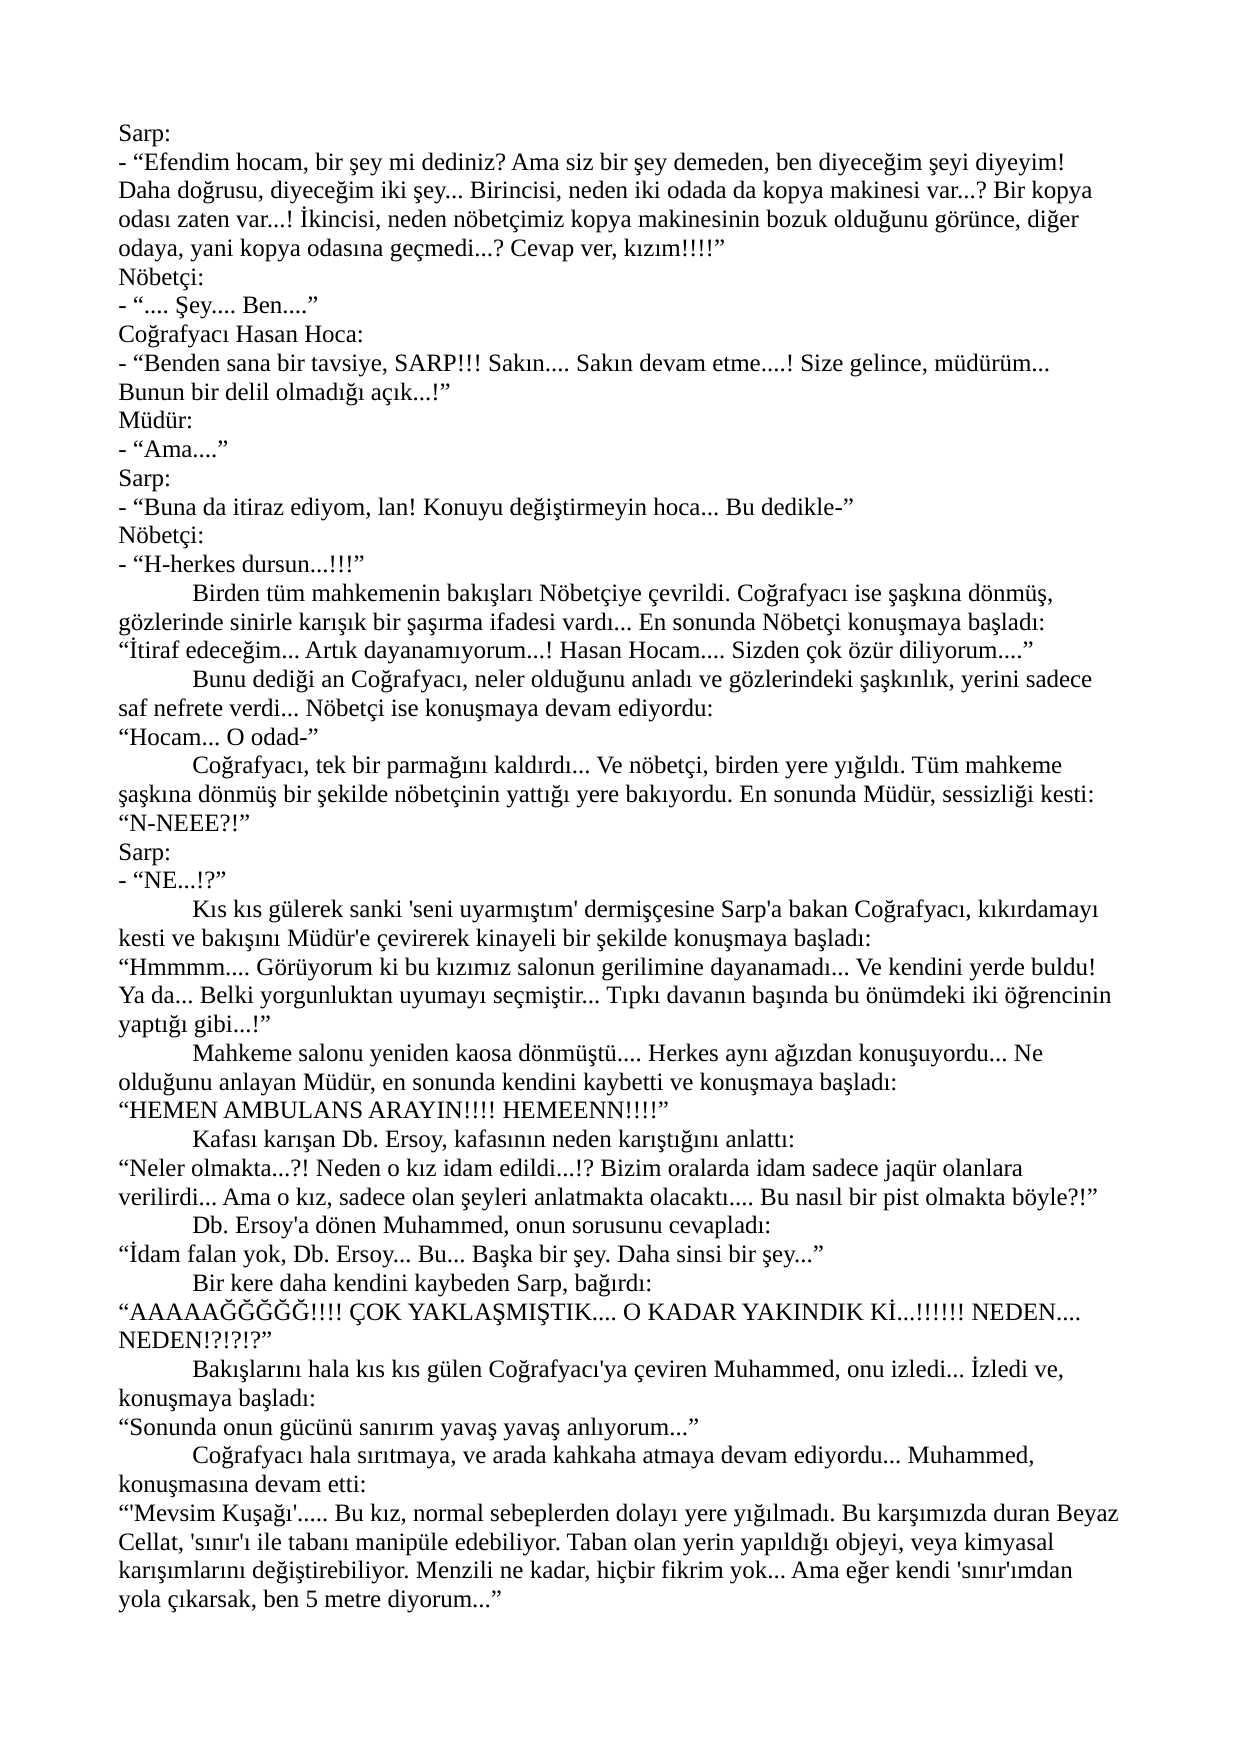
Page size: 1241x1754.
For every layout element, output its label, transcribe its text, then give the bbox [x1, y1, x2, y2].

text Sarp: [118, 837, 1122, 866]
text Coğrafyacı hala sırıtmaya, ve arada kahkaha atmaya devam ediyordu... Muhammed, konuşmasına devam etti: [118, 1441, 1122, 1498]
text Bunu dediği an Coğrafyacı, neler olduğunu anladı ve gözlerindeki şaşkınlık, yerini sadece saf nefrete verdi... Nöbetçi ise konuşmaya devam ediyordu: [118, 664, 1122, 722]
text Nöbetçi: [118, 262, 1122, 291]
text Coğrafyacı, tek bir parmağını kaldırdı... Ve nöbetçi, birden yere yığıldı. Tüm mahkeme şaşkına dönmüş bir şekilde nöbetçinin yattığı yere bakıyordu. En sonunda Müdür, sessizliği kesti: [118, 751, 1122, 808]
text - “Benden sana bir tavsiye, SARP!!! Sakın.... Sakın devam etme....! Size gelince, müdürüm... Bunun bir delil olmadığı açık...!” [118, 348, 1122, 406]
text “Hocam... O odad-” [118, 722, 1122, 751]
text Kafası karışan Db. Ersoy, kafasının neden karıştığını anlattı: [118, 1124, 1122, 1153]
text “Neler olmakta...?! Neden o kız idam edildi...!? Bizim oralarda idam sadece jaqür olanlara verilirdi... Ama o kız, sadece olan şeyleri anlatmakta olacaktı.... Bu nasıl bir pist olmakta böyle?!” [118, 1153, 1122, 1211]
text Birden tüm mahkemenin bakışları Nöbetçiye çevrildi. Coğrafyacı ise şaşkına dönmüş, gözlerinde sinirle karışık bir şaşırma ifadesi vardı... En sonunda Nöbetçi konuşmaya başladı: [118, 578, 1122, 636]
text “İtiraf edeceğim... Artık dayanamıyorum...! Hasan Hocam.... Sizden çok özür diliyorum....” [118, 636, 1122, 664]
text - “Ama....” [118, 434, 1122, 463]
text Müdür: [118, 406, 1122, 434]
text Mahkeme salonu yeniden kaosa dönmüştü.... Herkes aynı ağızdan konuşuyordu... Ne olduğunu anlayan Müdür, en sonunda kendini kaybetti ve konuşmaya başladı: [118, 1038, 1122, 1096]
text Kıs kıs gülerek sanki 'seni uyarmıştım' dermişçesine Sarp'a bakan Coğrafyacı, kıkırdamayı kesti ve bakışını Müdür'e çevirerek kinayeli bir şekilde konuşmaya başladı: [118, 894, 1122, 952]
text - “NE...!?” [118, 866, 1122, 894]
text Sarp: [118, 463, 1122, 492]
text “N-NEEE?!” [118, 808, 1122, 837]
text Bir kere daha kendini kaybeden Sarp, bağırdı: [118, 1268, 1122, 1297]
text “Sonunda onun gücünü sanırım yavaş yavaş anlıyorum...” [118, 1412, 1122, 1441]
text Coğrafyacı Hasan Hoca: [118, 319, 1122, 348]
text Bakışlarını hala kıs kıs gülen Coğrafyacı'ya çeviren Muhammed, onu izledi... İzledi ve, konuşmaya başladı: [118, 1354, 1122, 1412]
text “HEMEN AMBULANS ARAYIN!!!! HEMEENN!!!!” [118, 1096, 1122, 1124]
text “'Mevsim Kuşağı'..... Bu kız, normal sebeplerden dolayı yere yığılmadı. Bu karşımızda duran Beyaz Cellat, 'sınır'ı ile tabanı manipüle edebiliyor. Taban olan yerin yapıldığı objeyi, veya kimyasal karışımlarını değiştirebiliyor. Menzili ne kadar, hiçbir fikrim yok... Ama eğer kendi 'sınır'ımdan yola çıkarsak, ben 5 metre diyorum...” [118, 1498, 1122, 1613]
text - “.... Şey.... Ben....” [118, 291, 1122, 319]
text “İdam falan yok, Db. Ersoy... Bu... Başka bir şey. Daha sinsi bir şey...” [118, 1239, 1122, 1268]
text - “Efendim hocam, bir şey mi dediniz? Ama siz bir şey demeden, ben diyeceğim şeyi diyeyim! Daha doğrusu, diyeceğim iki şey... Birincisi, neden iki odada da kopya makinesi var...? Bir kopya odası zaten var...! İkincisi, neden nöbetçimiz kopya makinesinin bozuk olduğunu görünce, diğer odaya, yani kopya odasına geçmedi...? Cevap ver, kızım!!!!” [118, 147, 1122, 262]
text - “H-herkes dursun...!!!” [118, 549, 1122, 578]
text Db. Ersoy'a dönen Muhammed, onun sorusunu cevapladı: [118, 1211, 1122, 1239]
text “Hmmmm.... Görüyorum ki bu kızımız salonun gerilimine dayanamadı... Ve kendini yerde buldu! Ya da... Belki yorgunluktan uyumayı seçmiştir... Tıpkı davanın başında bu önümdeki iki öğrencinin yaptığı gibi...!” [118, 952, 1122, 1038]
text - “Buna da itiraz ediyom, lan! Konuyu değiştirmeyin hoca... Bu dedikle-” [118, 492, 1122, 521]
text Nöbetçi: [118, 521, 1122, 549]
text “AAAAAĞĞĞĞĞ!!!! ÇOK YAKLAŞMIŞTIK.... O KADAR YAKINDIK Kİ...!!!!!! NEDEN.... NEDEN!?!?!?” [118, 1297, 1122, 1354]
text Sarp: [118, 118, 1122, 147]
